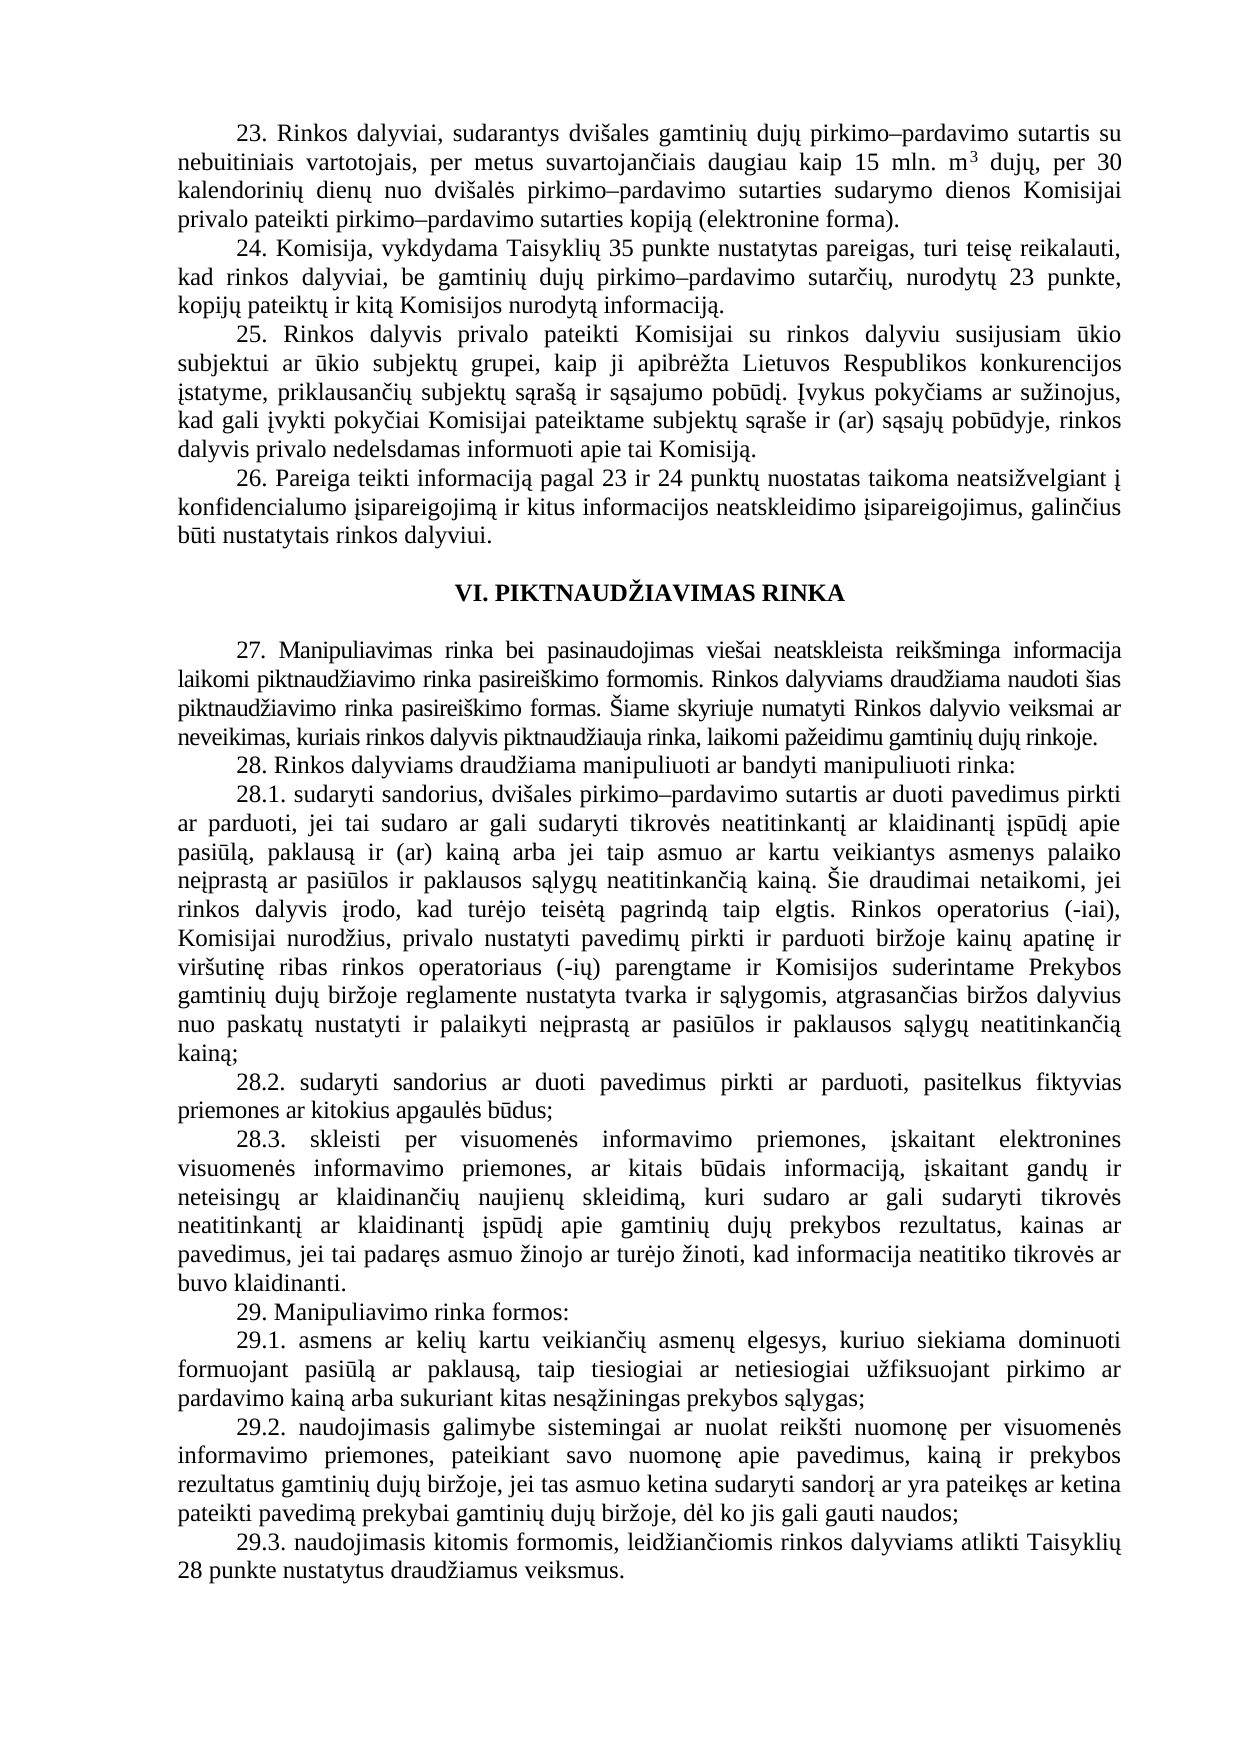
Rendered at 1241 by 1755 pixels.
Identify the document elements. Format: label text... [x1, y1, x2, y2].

text 27. Manipuliavimas rinka bei pasinaudojimas viešai neatskleista reikšminga informacija laikomi piktnaudžiavimo rinka pasireiškimo formomis. Rinkos dalyviams draudžiama naudoti šias piktnaudžiavimo rinka pasireiškimo formas. Šiame skyriuje numatyti Rinkos dalyvio veiksmai ar neveikimas, kuriais rinkos dalyvis piktnaudžiauja rinka, laikomi pažeidimu gamtinių dujų rinkoje. [177, 636, 1122, 751]
text 28.3. skleisti per visuomenės informavimo priemones, įskaitant elektronines visuomenės informavimo priemones, ar kitais būdais informaciją, įskaitant gandų ir neteisingų ar klaidinančių naujienų skleidimą, kuri sudaro ar gali sudaryti tikrovės neatitinkantį ar klaidinantį įspūdį apie gamtinių dujų prekybos rezultatus, kainas ar pavedimus, jei tai padaręs asmuo žinojo ar turėjo žinoti, kad informacija neatitiko tikrovės ar buvo klaidinanti. [177, 1124, 1122, 1297]
text 29.3. naudojimasis kitomis formomis, leidžiančiomis rinkos dalyviams atlikti Taisyklių 28 punkte nustatytus draudžiamus veiksmus. [177, 1527, 1122, 1584]
text 28.2. sudaryti sandorius ar duoti pavedimus pirkti ar parduoti, pasitelkus fiktyvias priemones ar kitokius apgaulės būdus; [177, 1067, 1122, 1124]
text 29. Manipuliavimo rinka formos: [177, 1297, 1122, 1326]
text 29.2. naudojimasis galimybe sistemingai ar nuolat reikšti nuomonę per visuomenės informavimo priemones, pateikiant savo nuomonę apie pavedimus, kainą ir prekybos rezultatus gamtinių dujų biržoje, jei tas asmuo ketina sudaryti sandorį ar yra pateikęs ar ketina pateikti pavedimą prekybai gamtinių dujų biržoje, dėl ko jis gali gauti naudos; [177, 1412, 1122, 1527]
text VI. PIKTNAUDŽIAVIMAS RINKA [177, 578, 1122, 607]
text 24. Komisija, vykdydama Taisyklių 35 punkte nustatytas pareigas, turi teisę reikalauti, kad rinkos dalyviai, be gamtinių dujų pirkimo–pardavimo sutarčių, nurodytų 23 punkte, kopijų pateiktų ir kitą Komisijos nurodytą informaciją. [177, 233, 1122, 319]
text 26. Pareiga teikti informaciją pagal 23 ir 24 punktų nuostatas taikoma neatsižvelgiant į konfidencialumo įsipareigojimą ir kitus informacijos neatskleidimo įsipareigojimus, galinčius būti nustatytais rinkos dalyviui. [177, 463, 1122, 549]
text 28.1. sudaryti sandorius, dvišales pirkimo–pardavimo sutartis ar duoti pavedimus pirkti ar parduoti, jei tai sudaro ar gali sudaryti tikrovės neatitinkantį ar klaidinantį įspūdį apie pasiūlą, paklausą ir (ar) kainą arba jei taip asmuo ar kartu veikiantys asmenys palaiko neįprastą ar pasiūlos ir paklausos sąlygų neatitinkančią kainą. Šie draudimai netaikomi, jei rinkos dalyvis įrodo, kad turėjo teisėtą pagrindą taip elgtis. Rinkos operatorius (-iai), Komisijai nurodžius, privalo nustatyti pavedimų pirkti ir parduoti biržoje kainų apatinę ir viršutinę ribas rinkos operatoriaus (-ių) parengtame ir Komisijos suderintame Prekybos gamtinių dujų biržoje reglamente nustatyta tvarka ir sąlygomis, atgrasančias biržos dalyvius nuo paskatų nustatyti ir palaikyti neįprastą ar pasiūlos ir paklausos sąlygų neatitinkančią kainą; [177, 779, 1122, 1067]
text 28. Rinkos dalyviams draudžiama manipuliuoti ar bandyti manipuliuoti rinka: [177, 751, 1122, 779]
text 29.1. asmens ar kelių kartu veikiančių asmenų elgesys, kuriuo siekiama dominuoti formuojant pasiūlą ar paklausą, taip tiesiogiai ar netiesiogiai užfiksuojant pirkimo ar pardavimo kainą arba sukuriant kitas nesąžiningas prekybos sąlygas; [177, 1326, 1122, 1412]
text 25. Rinkos dalyvis privalo pateikti Komisijai su rinkos dalyviu susijusiam ūkio subjektui ar ūkio subjektų grupei, kaip ji apibrėžta Lietuvos Respublikos konkurencijos įstatyme, priklausančių subjektų sąrašą ir sąsajumo pobūdį. Įvykus pokyčiams ar sužinojus, kad gali įvykti pokyčiai Komisijai pateiktame subjektų sąraše ir (ar) sąsajų pobūdyje, rinkos dalyvis privalo nedelsdamas informuoti apie tai Komisiją. [177, 319, 1122, 463]
text 23. Rinkos dalyviai, sudarantys dvišales gamtinių dujų pirkimo–pardavimo sutartis su nebuitiniais vartotojais, per metus suvartojančiais daugiau kaip 15 mln. m3 dujų, per 30 kalendorinių dienų nuo dvišalės pirkimo–pardavimo sutarties sudarymo dienos Komisijai privalo pateikti pirkimo–pardavimo sutarties kopiją (elektronine forma). [177, 118, 1122, 233]
